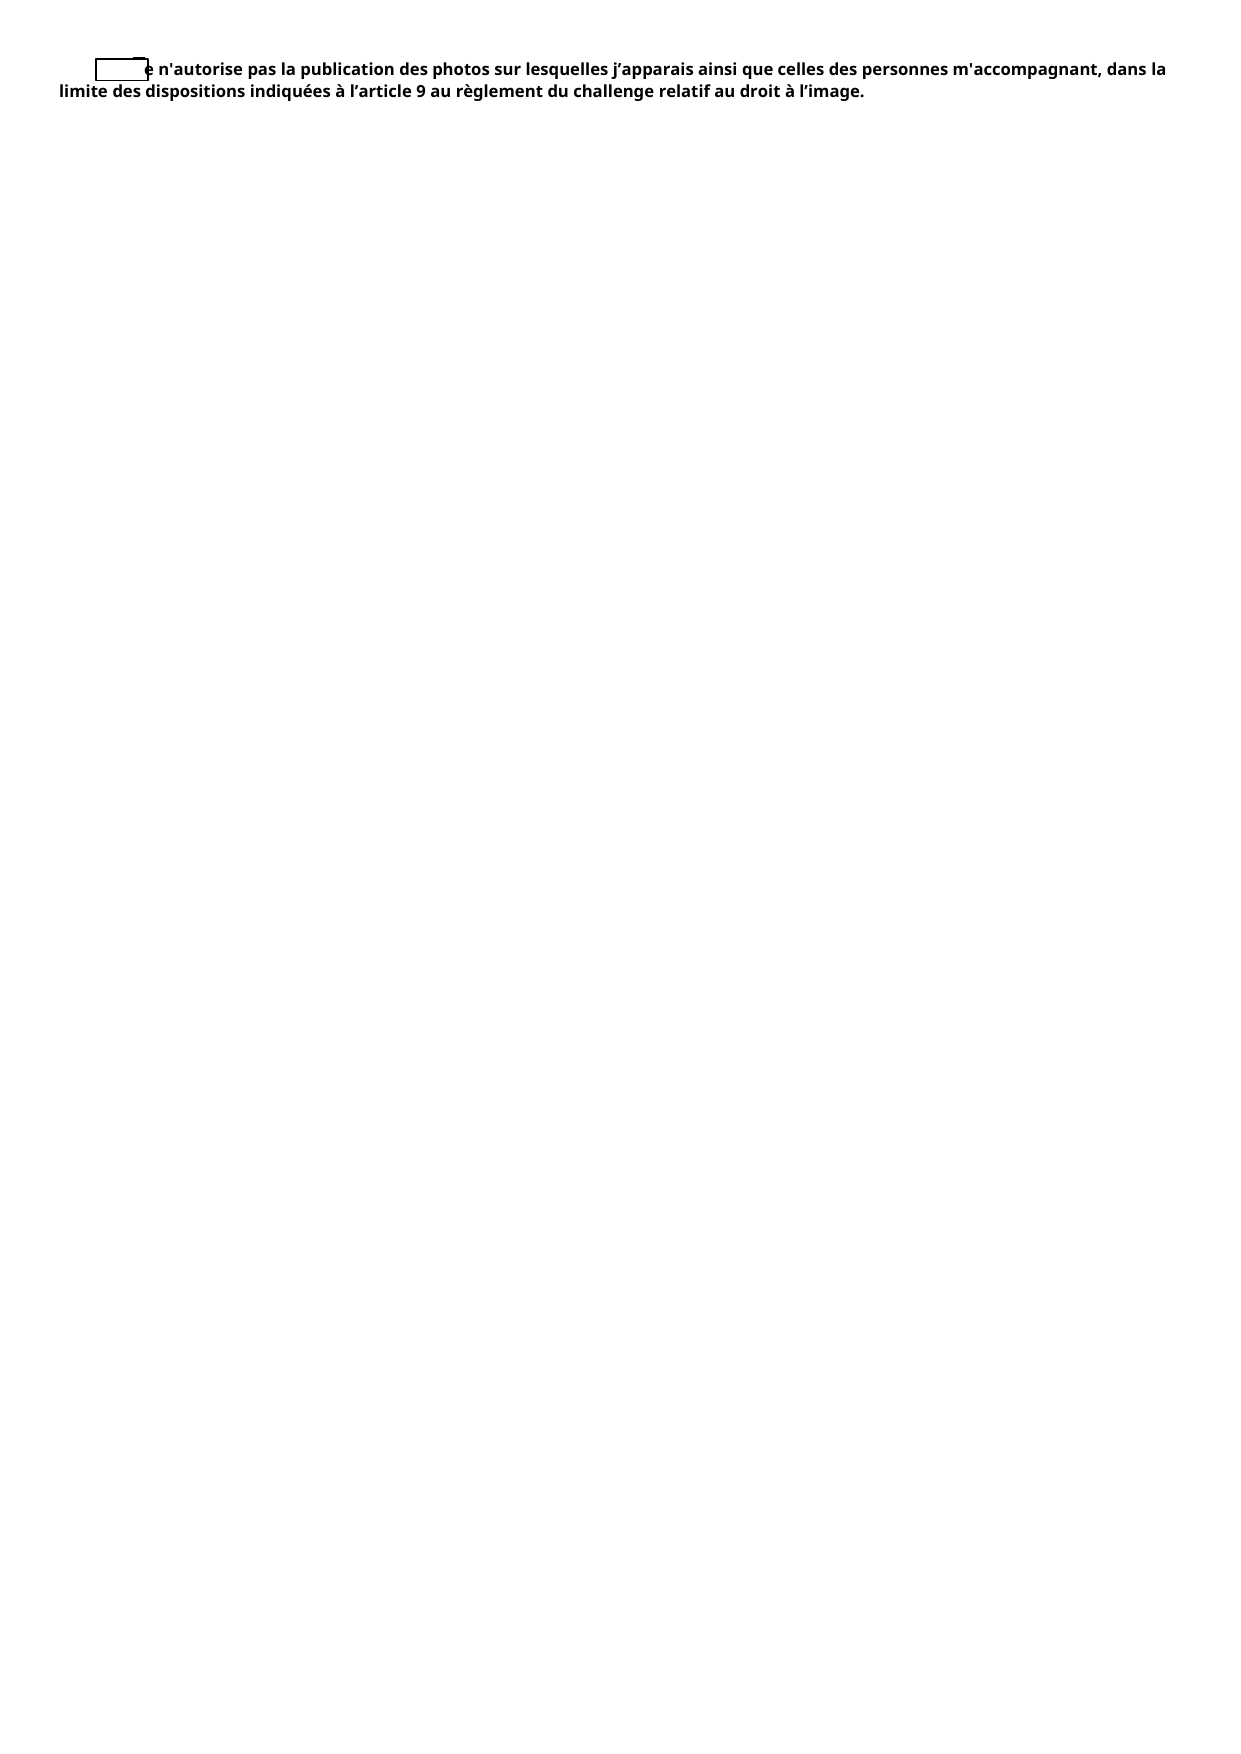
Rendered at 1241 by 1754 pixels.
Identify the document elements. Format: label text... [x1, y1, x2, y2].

text e n'autorise pas la publication des photos sur lesquelles j’apparais ainsi que celles des personnes m'accompagnant, dans la limite des dispositions indiquées à l’article 9 au règlement du challenge relatif au droit à l’image. [59, 57, 1196, 103]
